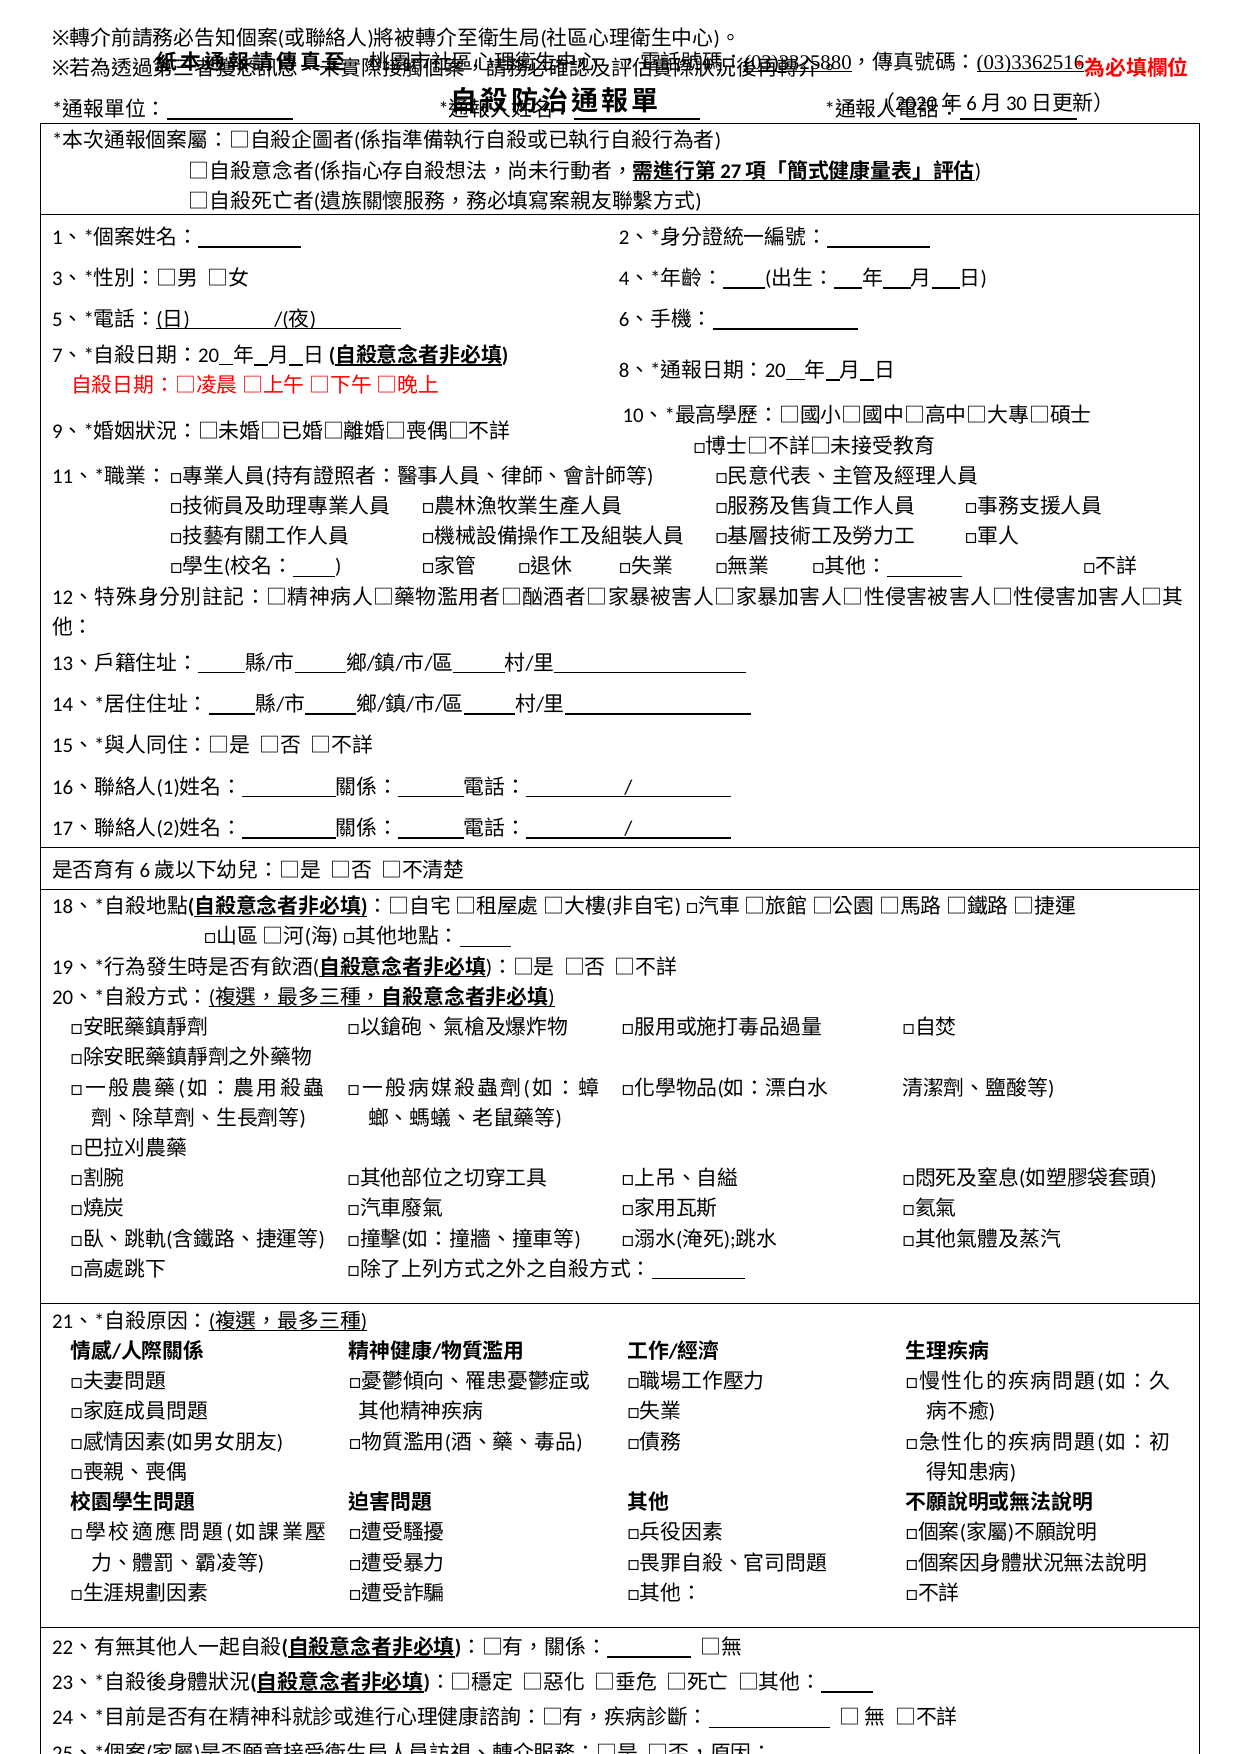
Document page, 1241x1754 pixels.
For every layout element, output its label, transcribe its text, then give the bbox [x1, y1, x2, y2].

table_cell □失業 [607, 550, 704, 580]
table_cell 5、*電話：(日) /(夜) [41, 297, 607, 338]
table_cell 11、*職業： [41, 459, 169, 489]
table_cell □燒炭 [59, 1192, 336, 1222]
table_cell *通報單位： [41, 81, 427, 123]
table_cell 17、聯絡人(2)姓名： 關係： 電話： / [41, 806, 1199, 847]
table_cell 10、*最高學歷：□國小□國中□高中□大專□碩士 □博士□不詳□未接受教育 [611, 399, 1199, 459]
table_cell 9、*婚姻狀況：□未婚□已婚□離婚□喪偶□不詳 [41, 399, 611, 459]
table_cell □家用瓦斯 [610, 1192, 891, 1222]
table_header 精神健康/物質濫用 □憂鬱傾向、罹患憂鬱症或 其他精神疾病 □物質濫用(酒、藥、毒品) [338, 1334, 616, 1485]
table_cell [901, 1252, 1181, 1282]
table_cell □退休 [507, 550, 607, 580]
table_cell □技術員及助理專業人員 [170, 489, 410, 519]
table_cell □除了上列方式之外之自殺方式： [336, 1252, 901, 1282]
table_cell 14、*居住住址： 縣/市 鄉/鎮/市/區 村/里 [41, 682, 1199, 723]
table_cell 校園學生問題 □學校適應問題(如課業壓力、體罰、霸凌等) □生涯規劃因素 [59, 1485, 337, 1606]
table_header □服用或施打毒品過量 [610, 1010, 891, 1071]
table_cell 是否育有6歲以下幼兒：□是 □否 □不清楚 [41, 848, 1199, 888]
table_cell 16、聯絡人(1)姓名： 關係： 電話： / [41, 765, 1199, 806]
table_cell 其他 □兵役因素 □畏罪自殺、官司問題 □其他： [616, 1485, 894, 1606]
table_cell 迫害問題 □遭受騷擾 □遭受暴力 □遭受詐騙 [338, 1485, 616, 1606]
table_cell □不詳 [1072, 550, 1199, 580]
table_header □安眠藥鎮靜劑 □除安眠藥鎮靜劑之外藥物 [59, 1010, 336, 1071]
table_cell 13、戶籍住址： 縣/市 鄉/鎮/市/區 村/里 [41, 640, 1199, 682]
table_cell □氦氣 [891, 1192, 1181, 1222]
table_cell □撞擊(如：撞牆、撞車等) [336, 1222, 610, 1252]
table_cell 4、*年齡： (出生： 年 月 日) [607, 256, 1199, 297]
table_cell □一般農藥(如：農用殺蟲劑、除草劑、生長劑等) □巴拉刈農藥 [59, 1071, 336, 1161]
table_cell [41, 489, 169, 519]
table_cell □民意代表、主管及經理人員 [704, 459, 1199, 489]
table_cell □服務及售貨工作人員 [704, 489, 953, 519]
table_cell □事務支援人員 [953, 489, 1199, 519]
table_header □自焚 [891, 1010, 1181, 1071]
table_header *為必填欄位 [1057, 0, 1200, 81]
table_cell 8、*通報日期：20 年 月 日 [607, 338, 1199, 399]
table_cell *本次通報個案屬：□自殺企圖者(係指準備執行自殺或已執行自殺行為者) □自殺意念者(係指心存自殺想法，尚未行動者，需進行第27項「簡式健康量表」評估) □自殺死亡者(遺族關懷服務，務必填寫案親友聯繫方式) [41, 124, 1199, 214]
table_cell 22、有無其他人一起自殺(自殺意念者非必填)：□有，關係： □無 [41, 1628, 1199, 1662]
table_cell □機械設備操作工及組裝人員 [410, 520, 704, 550]
table_cell 3、*性別：□男 □女 [41, 256, 607, 297]
table_cell □家管 [410, 550, 507, 580]
table_cell □化學物品(如：漂白水 [610, 1071, 891, 1161]
table_cell □專業人員(持有證照者：醫事人員、律師、會計師等) [170, 459, 704, 489]
table_cell □學生(校名： ) [170, 550, 410, 580]
table_cell □汽車廢氣 [336, 1192, 610, 1222]
table_cell 24、*目前是否有在精神科就診或進行心理健康諮詢：□有，疾病診斷： □ 無 □不詳 [41, 1698, 1199, 1733]
table_cell □其他氣體及蒸汽 [891, 1222, 1181, 1252]
table_cell □上吊、自縊 [610, 1161, 891, 1192]
table_header 情感/人際關係 □夫妻問題 □家庭成員問題 □感情因素(如男女朋友) □喪親、喪偶 [59, 1334, 337, 1485]
table_header 工作/經濟 □職場工作壓力 □失業 □債務 [616, 1334, 894, 1485]
table_cell □基層技術工及勞力工 [704, 520, 953, 550]
table_cell 1、*個案姓名： [41, 215, 607, 256]
table_cell *通報人姓名： [427, 81, 813, 123]
table_cell □一般病媒殺蟲劑(如：蟑螂、螞蟻、老鼠藥等) [336, 1071, 610, 1161]
table_cell □其他部位之切穿工具 [336, 1161, 610, 1192]
table_cell 15、*與人同住：□是 □否 □不詳 [41, 723, 1199, 764]
table_cell 2、*身分證統一編號： [607, 215, 1199, 256]
table_cell [41, 520, 169, 550]
table_cell □無業 [704, 550, 801, 580]
table_cell *通報人電話： [813, 81, 1200, 123]
table_cell □其他： [801, 550, 1072, 580]
table_header 生理疾病 □慢性化的疾病問題(如：久病不癒) □急性化的疾病問題(如：初得知患病) [894, 1334, 1181, 1485]
table_cell □溺水(淹死);跳水 [610, 1222, 891, 1252]
table_cell [41, 550, 169, 580]
table_header ※轉介前請務必告知個案(或聯絡人)將被轉介至衛生局(社區心理衛生中心)。 ※若為透過第三者獲悉訊息、未實際接觸個案，請務必確認及評估實際狀況後再轉介。 [41, 0, 1057, 81]
table_cell □悶死及窒息(如塑膠袋套頭) [891, 1161, 1181, 1192]
table_cell □臥、跳軌(含鐵路、捷運等) [59, 1222, 336, 1252]
table_cell □軍人 [953, 520, 1199, 550]
table_cell 25、*個案(家屬)是否願意接受衛生局人員訪視、轉介服務：□是 □否，原因： [41, 1733, 1199, 1754]
table_cell □農林漁牧業生產人員 [410, 489, 704, 519]
table_cell 21、*自殺原因：(複選，最多三種) [41, 1304, 1199, 1627]
table_cell 12、特殊身分別註記：□精神病人□藥物濫用者□酗酒者□家暴被害人□家暴加害人□性侵害被害人□性侵害加害人□其他： [41, 580, 1199, 640]
table_cell 7、*自殺日期：20 年 月 日 (自殺意念者非必填) 自殺日期：□凌晨 □上午 □下午 □晚上 [41, 338, 607, 399]
table_cell 不願說明或無法說明 □個案(家屬)不願說明 □個案因身體狀況無法說明 □不詳 [894, 1485, 1181, 1606]
table_cell 18、*自殺地點(自殺意念者非必填)：□自宅 □租屋處 □大樓(非自宅) □汽車 □旅館 □公園 □馬路 □鐵路 □捷運 □山區 □河(海) □其他地點： 19、*行為發生時是否有飲酒(自殺意念者非必填)：□是 □否 □不詳 20、*自殺方式：(複選，最多三種，自殺意念者非必填) [41, 890, 1199, 1303]
table_cell 清潔劑、鹽酸等) [891, 1071, 1181, 1161]
table_cell 6、手機： [607, 297, 1199, 338]
table_cell □技藝有關工作人員 [170, 520, 410, 550]
table_cell 23、*自殺後身體狀況(自殺意念者非必填)：□穩定 □惡化 □垂危 □死亡 □其他： [41, 1663, 1199, 1698]
table_cell □高處跳下 [59, 1252, 336, 1282]
table_cell □割腕 [59, 1161, 336, 1192]
table_header □以鎗砲、氣槍及爆炸物 [336, 1010, 610, 1071]
